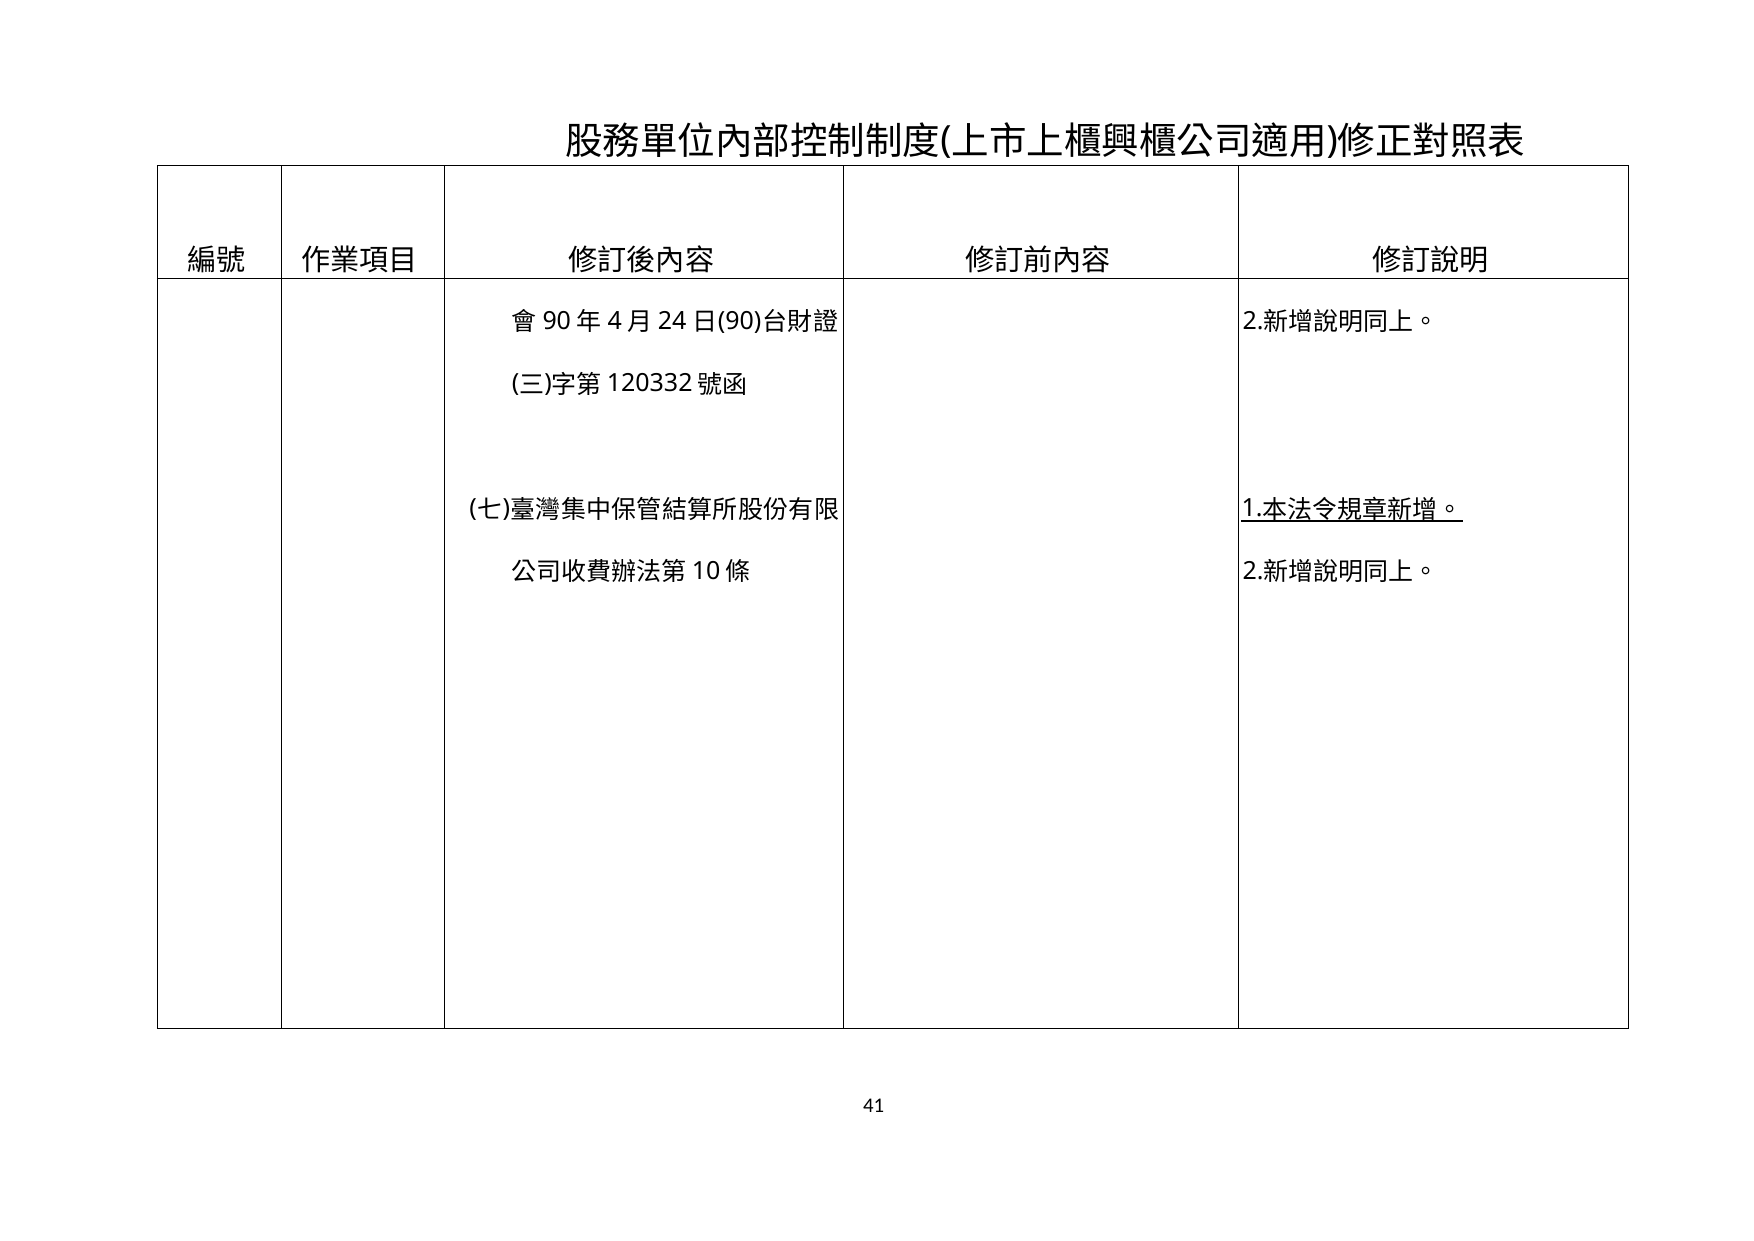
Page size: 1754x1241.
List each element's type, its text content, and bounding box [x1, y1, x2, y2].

table_header 股務單位內部控制制度(上市上櫃興櫃公司適用)修正對照表 [158, 91, 1629, 165]
table_cell [282, 279, 444, 1028]
table_cell [158, 279, 281, 1028]
table_cell 修訂說明 [1239, 166, 1628, 278]
table_cell 編號 [158, 166, 281, 278]
table_cell 會90年4月24日(90)台財證(三)字第120332號函 (七)臺灣集中保管結算所股份有限公司收費辦法第10條 [445, 279, 843, 1028]
table_cell 修訂後內容 [445, 166, 843, 278]
table_cell 2.新增說明同上。 1.本法令規章新增。 2.新增說明同上。 [1239, 279, 1628, 1028]
table_cell 修訂前內容 [844, 166, 1238, 278]
table_cell [844, 279, 1238, 1028]
table_cell 作業項目 [282, 166, 444, 278]
